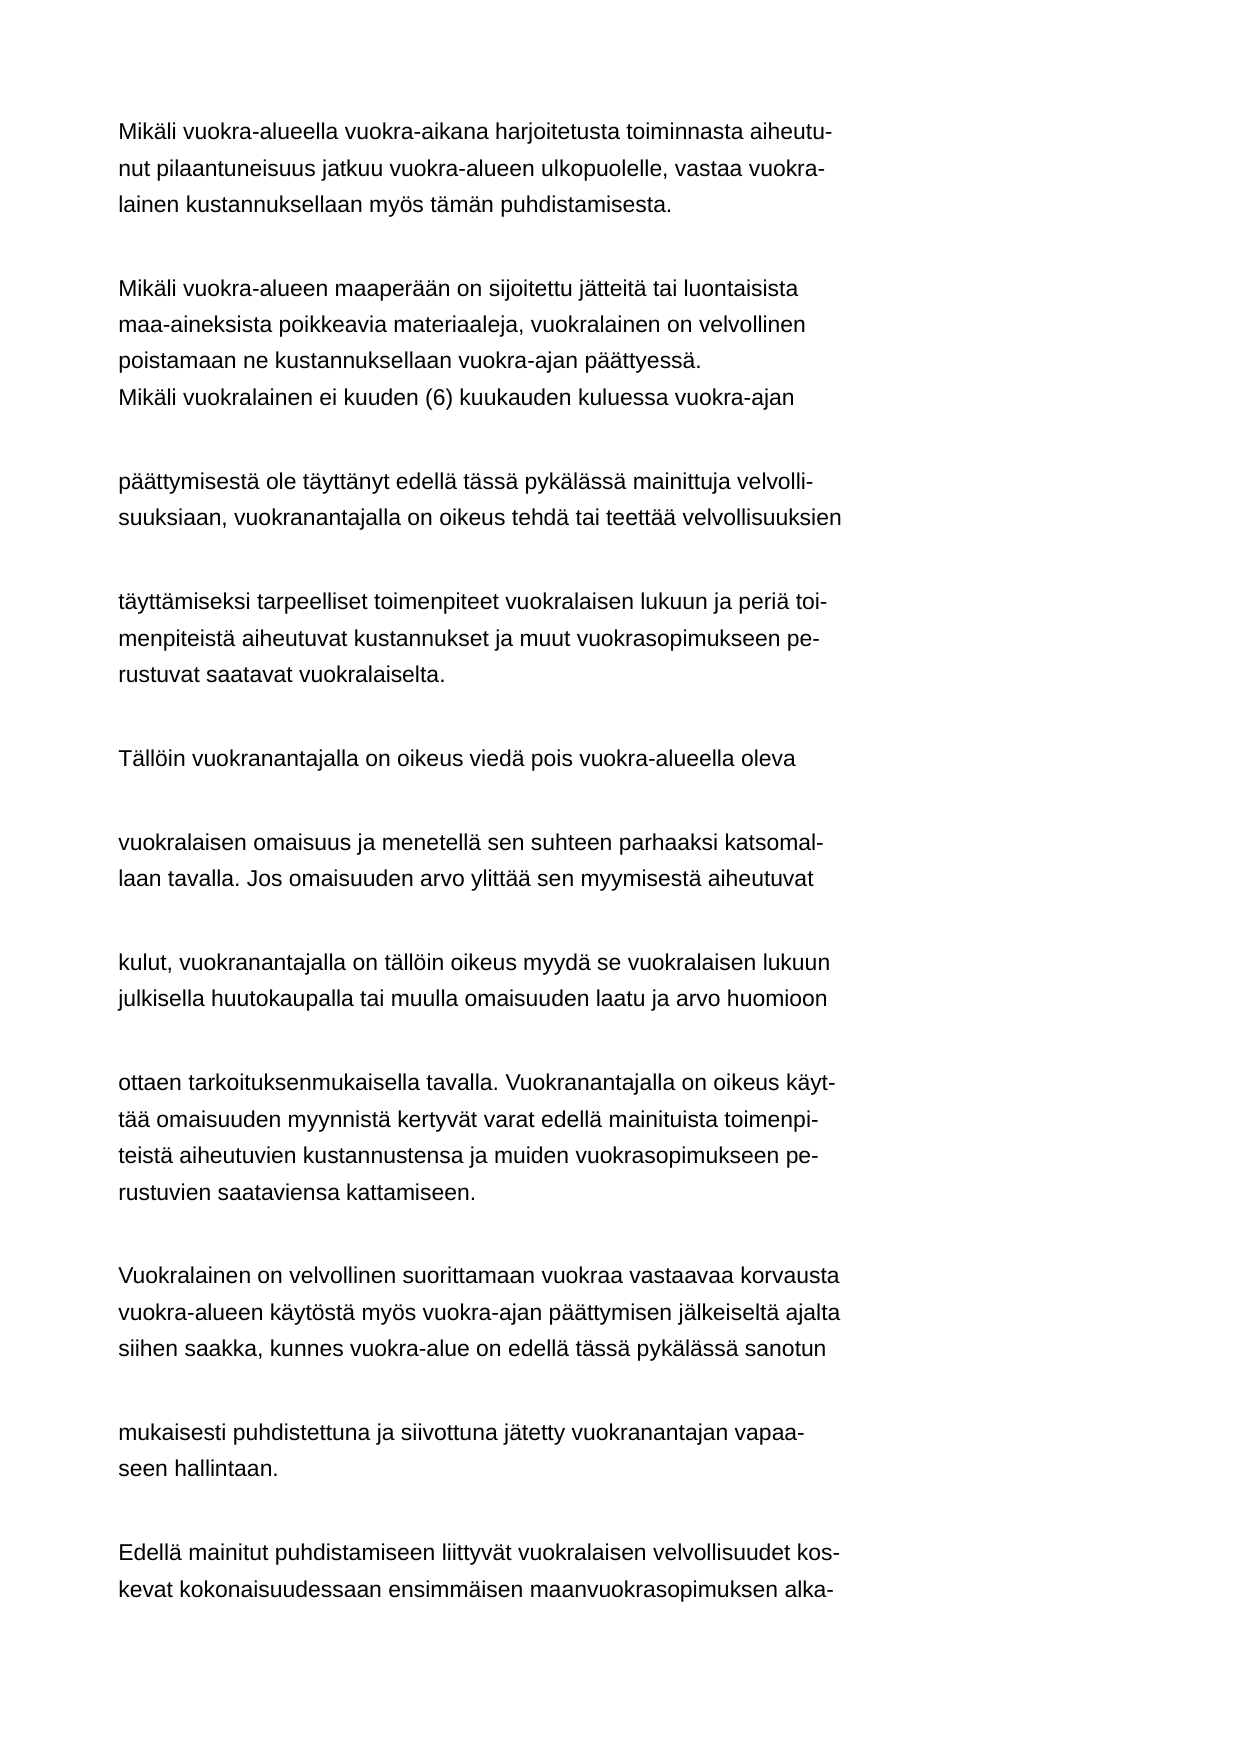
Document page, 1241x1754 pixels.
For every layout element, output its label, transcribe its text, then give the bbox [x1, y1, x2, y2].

text Vuokralainen on velvollinen suorittamaan vuokraa vastaavaa korvausta [118, 1262, 1122, 1289]
text Mikäli vuokra-alueen maaperään on sijoitettu jätteitä tai luontaisista [118, 275, 1122, 301]
text lainen kustannuksellaan myös tämän puhdistamisesta. [118, 191, 1122, 217]
text vuokra-alueen käytöstä myös vuokra-ajan päättymisen jälkeiseltä ajalta [118, 1299, 1122, 1325]
text mukaisesti puhdistettuna ja siivottuna jätetty vuokranantajan vapaa- [118, 1419, 1122, 1445]
text maa-aineksista poikkeavia materiaaleja, vuokralainen on velvollinen [118, 311, 1122, 337]
text Tällöin vuokranantajalla on oikeus viedä pois vuokra-alueella oleva [118, 745, 1122, 771]
text nut pilaantuneisuus jatkuu vuokra-alueen ulkopuolelle, vastaa vuokra- [118, 154, 1122, 181]
text vuokralaisen omaisuus ja menetellä sen suhteen parhaaksi katsomal- [118, 829, 1122, 855]
text kevat kokonaisuudessaan ensimmäisen maanvuokrasopimuksen alka- [118, 1576, 1122, 1602]
text Edellä mainitut puhdistamiseen liittyvät vuokralaisen velvollisuudet kos- [118, 1539, 1122, 1566]
text suuksiaan, vuokranantajalla on oikeus tehdä tai teettää velvollisuuksien [118, 504, 1122, 531]
text Mikäli vuokralainen ei kuuden (6) kuukauden kuluessa vuokra-ajan [118, 384, 1122, 410]
text laan tavalla. Jos omaisuuden arvo ylittää sen myymisestä aiheutuvat [118, 865, 1122, 891]
text Mikäli vuokra-alueella vuokra-aikana harjoitetusta toiminnasta aiheutu- [118, 118, 1122, 144]
text kulut, vuokranantajalla on tällöin oikeus myydä se vuokralaisen lukuun [118, 949, 1122, 975]
text siihen saakka, kunnes vuokra-alue on edellä tässä pykälässä sanotun [118, 1335, 1122, 1361]
text menpiteistä aiheutuvat kustannukset ja muut vuokrasopimukseen pe- [118, 624, 1122, 651]
text seen hallintaan. [118, 1455, 1122, 1482]
text julkisella huutokaupalla tai muulla omaisuuden laatu ja arvo huomioon [118, 985, 1122, 1012]
text ottaen tarkoituksenmukaisella tavalla. Vuokranantajalla on oikeus käyt- [118, 1069, 1122, 1096]
text rustuvat saatavat vuokralaiselta. [118, 661, 1122, 687]
text päättymisestä ole täyttänyt edellä tässä pykälässä mainittuja velvolli- [118, 468, 1122, 494]
text poistamaan ne kustannuksellaan vuokra-ajan päättyessä. [118, 347, 1122, 374]
text teistä aiheutuvien kustannustensa ja muiden vuokrasopimukseen pe- [118, 1142, 1122, 1168]
text rustuvien saataviensa kattamiseen. [118, 1178, 1122, 1205]
text täyttämiseksi tarpeelliset toimenpiteet vuokralaisen lukuun ja periä toi- [118, 588, 1122, 614]
text tää omaisuuden myynnistä kertyvät varat edellä mainituista toimenpi- [118, 1106, 1122, 1132]
